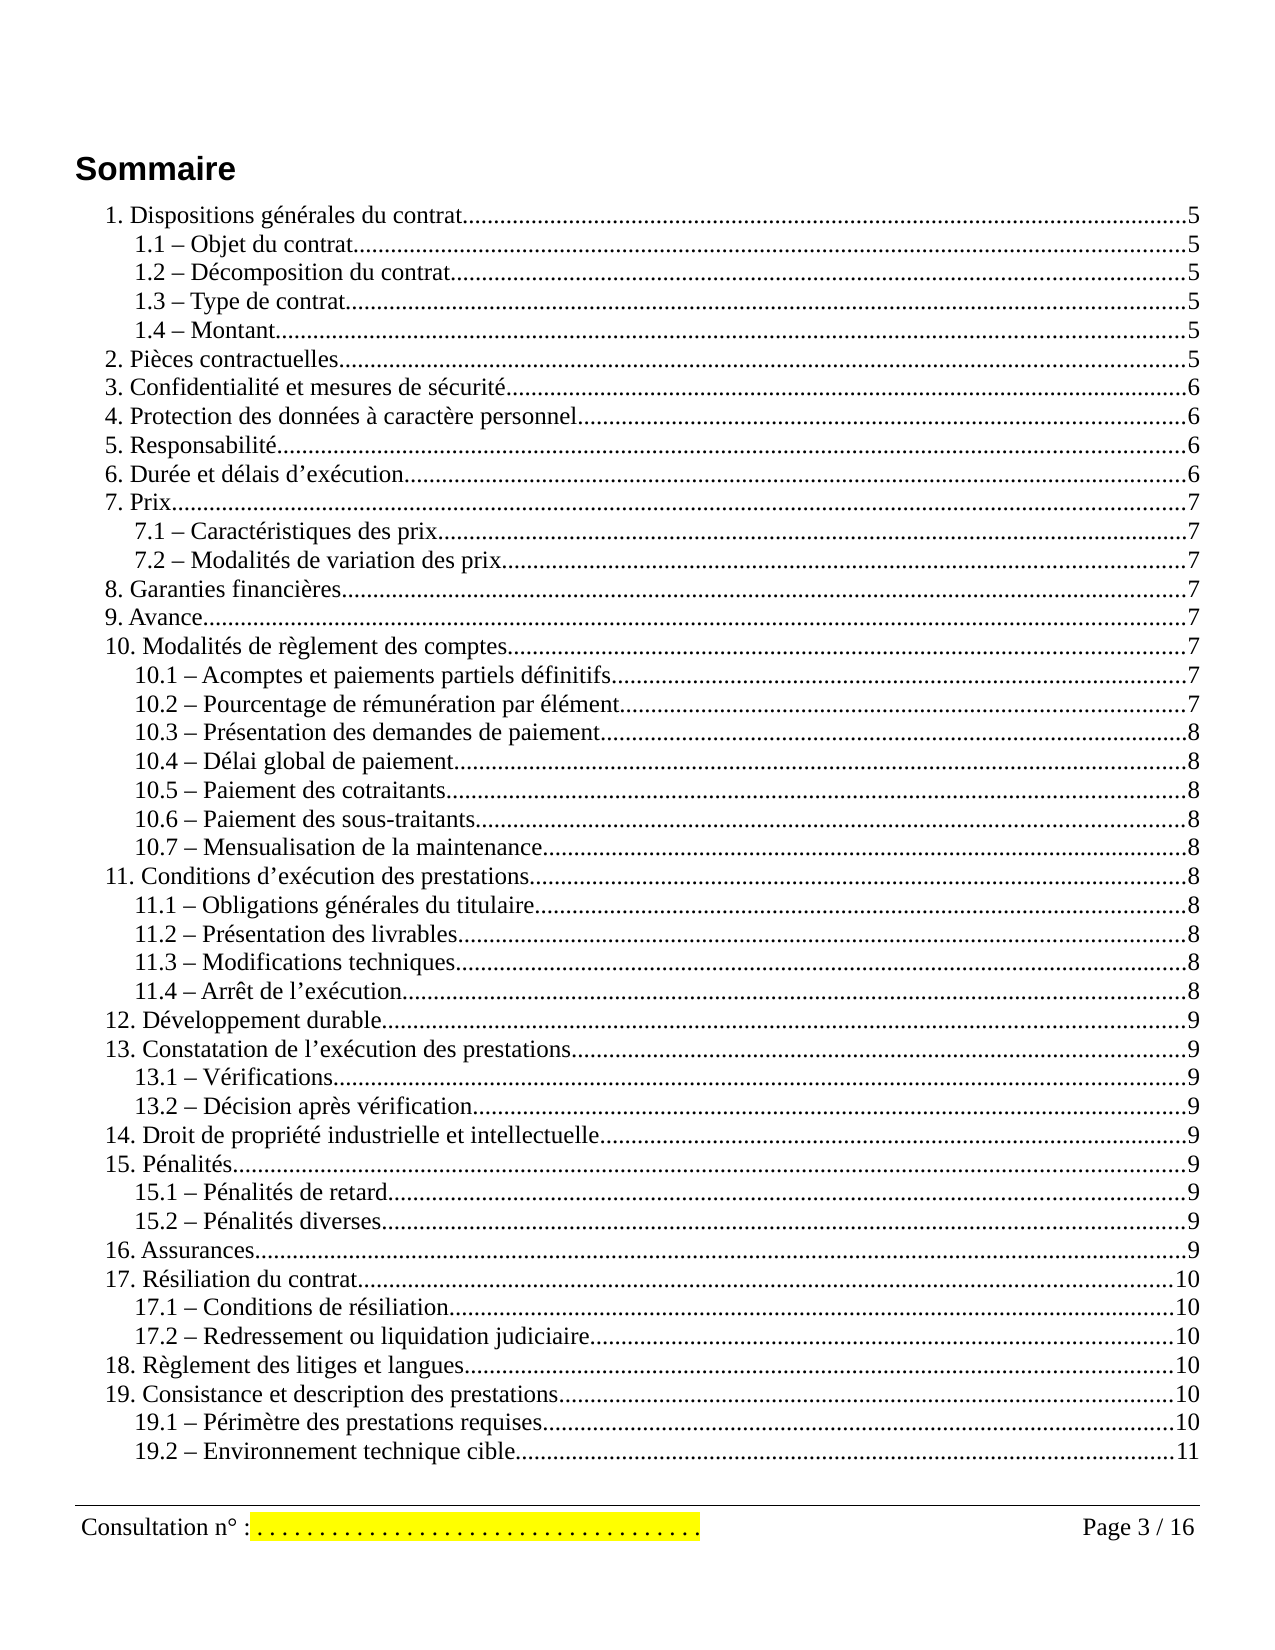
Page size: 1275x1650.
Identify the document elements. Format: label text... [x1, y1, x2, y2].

text 11.3 – Modifications techniques 8 [134, 947, 1200, 976]
text 10.2 – Pourcentage de rémunération par élément 7 [134, 689, 1200, 717]
text 10.7 – Mensualisation de la maintenance 8 [134, 832, 1200, 861]
text 13.2 – Décision après vérification 9 [134, 1091, 1200, 1120]
text 7.1 – Caractéristiques des prix 7 [134, 516, 1200, 545]
text 13. Constatation de l’exécution des prestations 9 [104, 1034, 1200, 1062]
text 10. Modalités de règlement des comptes 7 [104, 631, 1200, 660]
text 9. Avance 7 [104, 602, 1200, 631]
text 19.2 – Environnement technique cible 11 [134, 1436, 1200, 1465]
text 8. Garanties financières 7 [104, 574, 1200, 602]
text 17.2 – Redressement ou liquidation judiciaire 10 [134, 1321, 1200, 1350]
text 18. Règlement des litiges et langues 10 [104, 1350, 1200, 1379]
text 10.5 – Paiement des cotraitants 8 [134, 775, 1200, 804]
text 16. Assurances 9 [104, 1235, 1200, 1264]
text 15.2 – Pénalités diverses 9 [134, 1206, 1200, 1235]
text 1. Dispositions générales du contrat 5 [104, 200, 1200, 229]
text 1.2 – Décomposition du contrat 5 [134, 257, 1200, 286]
text 15. Pénalités 9 [104, 1149, 1200, 1177]
text 3. Confidentialité et mesures de sécurité 6 [104, 372, 1200, 401]
text 10.4 – Délai global de paiement 8 [134, 746, 1200, 775]
text 10.6 – Paiement des sous‑traitants 8 [134, 804, 1200, 832]
text 10.1 – Acomptes et paiements partiels définitifs 7 [134, 660, 1200, 689]
text 12. Développement durable 9 [104, 1005, 1200, 1034]
text 19.1 – Périmètre des prestations requises 10 [134, 1407, 1200, 1436]
text 11.1 – Obligations générales du titulaire 8 [134, 890, 1200, 919]
subtitle Sommaire [75, 149, 1200, 187]
text 11.4 – Arrêt de l’exécution 8 [134, 976, 1200, 1005]
text 11. Conditions d’exécution des prestations 8 [104, 861, 1200, 890]
text 1.4 – Montant 5 [134, 315, 1200, 344]
text 17.1 – Conditions de résiliation 10 [134, 1292, 1200, 1321]
text 7. Prix 7 [104, 487, 1200, 516]
text 15.1 – Pénalités de retard 9 [134, 1177, 1200, 1206]
text 1.3 – Type de contrat 5 [134, 286, 1200, 315]
text 5. Responsabilité 6 [104, 430, 1200, 459]
text 2. Pièces contractuelles 5 [104, 344, 1200, 372]
text 10.3 – Présentation des demandes de paiement 8 [134, 717, 1200, 746]
text 6. Durée et délais d’exécution 6 [104, 459, 1200, 487]
text 11.2 – Présentation des livrables 8 [134, 919, 1200, 947]
text 14. Droit de propriété industrielle et intellectuelle 9 [104, 1120, 1200, 1149]
text 13.1 – Vérifications 9 [134, 1062, 1200, 1091]
text 17. Résiliation du contrat 10 [104, 1264, 1200, 1292]
text 19. Consistance et description des prestations 10 [104, 1379, 1200, 1407]
text 1.1 – Objet du contrat 5 [134, 229, 1200, 257]
text 7.2 – Modalités de variation des prix 7 [134, 545, 1200, 574]
text 4. Protection des données à caractère personnel 6 [104, 401, 1200, 430]
